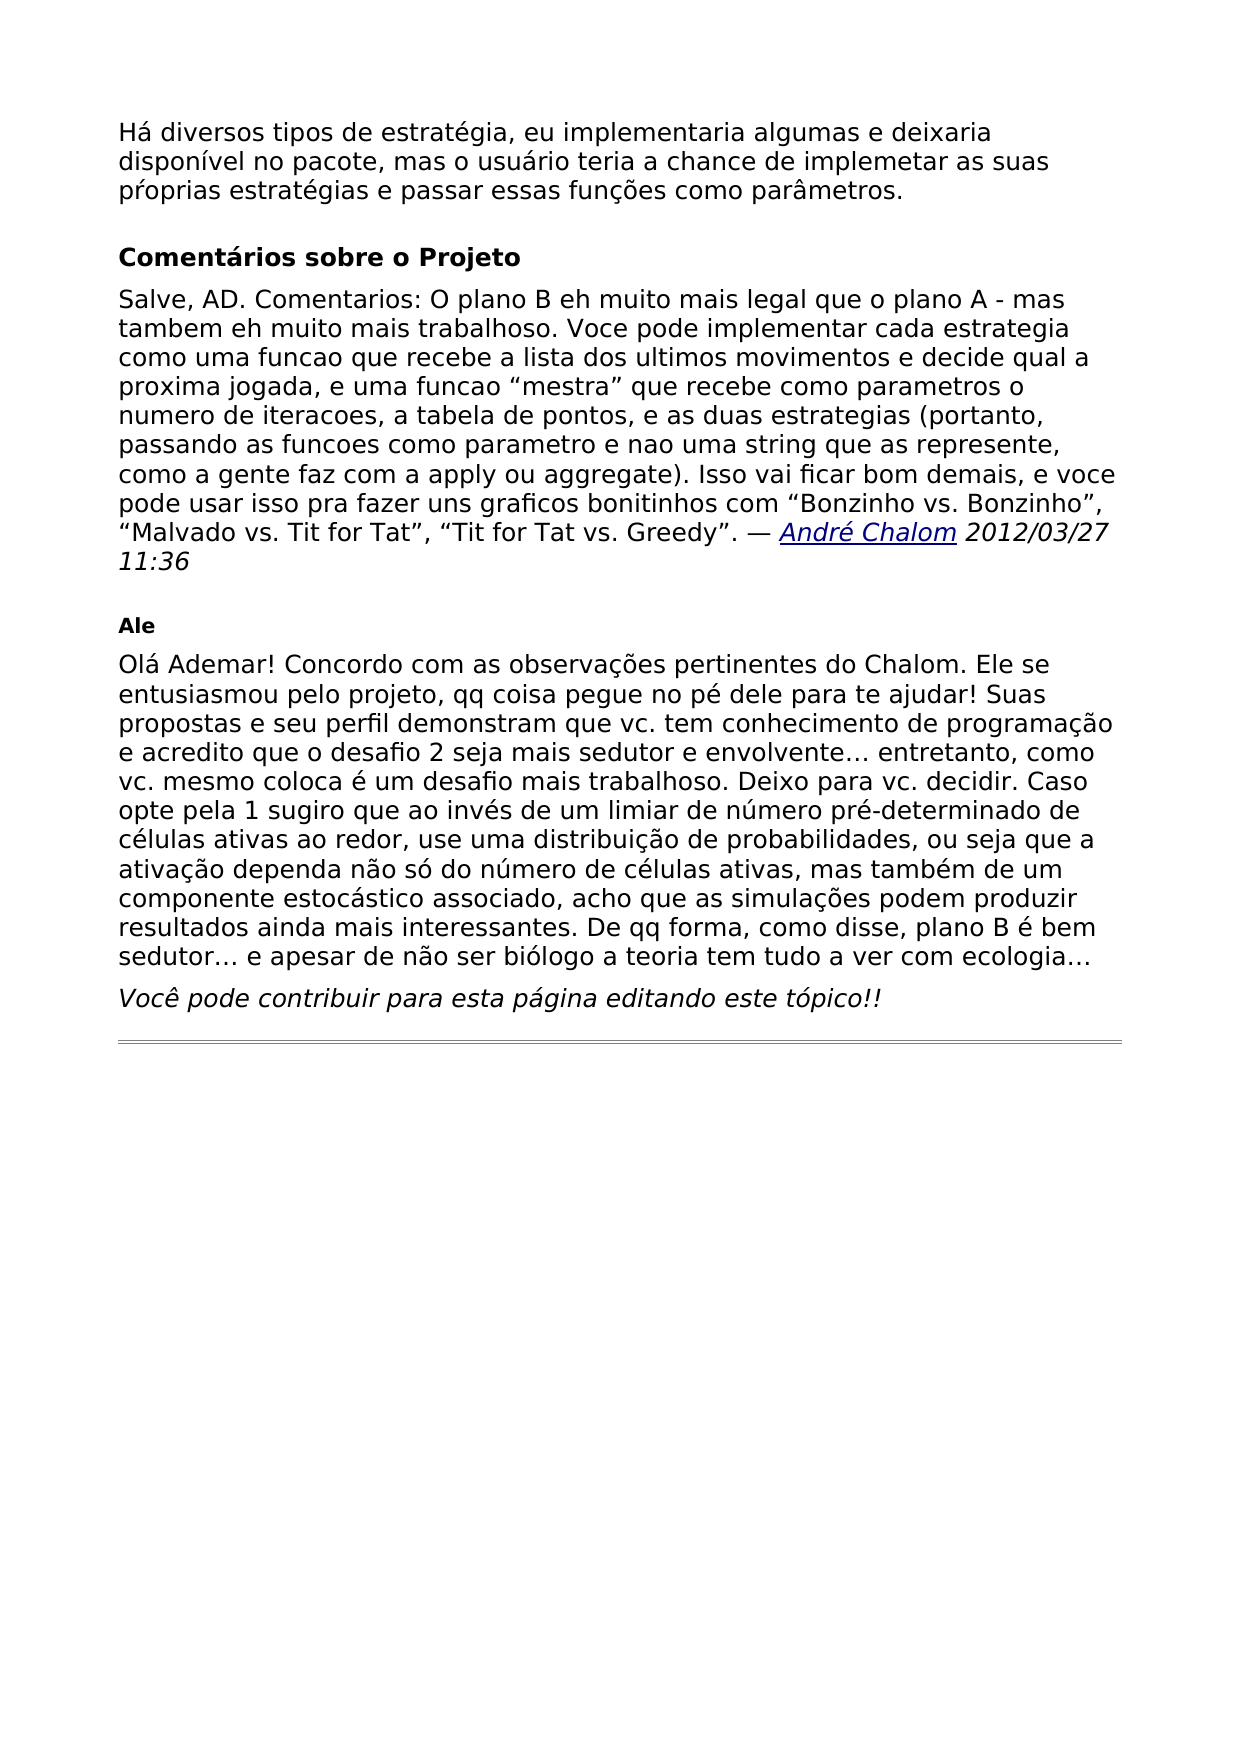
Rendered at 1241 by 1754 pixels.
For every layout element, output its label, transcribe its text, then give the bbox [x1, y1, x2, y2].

text Há diversos tipos de estratégia, eu implementaria algumas e deixaria disponível no pacote, mas o usuário teria a chance de implemetar as suas pŕoprias estratégias e passar essas funções como parâmetros. [118, 118, 1122, 206]
subtitle Comentários sobre o Projeto [118, 243, 1122, 272]
text Salve, AD. Comentarios: O plano B eh muito mais legal que o plano A - mas tambem eh muito mais trabalhoso. Voce pode implementar cada estrategia como uma funcao que recebe a lista dos ultimos movimentos e decide qual a proxima jogada, e uma funcao “mestra” que recebe como parametros o numero de iteracoes, a tabela de pontos, e as duas estrategias (portanto, passando as funcoes como parametro e nao uma string que as represente, como a gente faz com a apply ou aggregate). Isso vai ficar bom demais, e voce pode usar isso pra fazer uns graficos bonitinhos com “Bonzinho vs. Bonzinho”, “Malvado vs. Tit for Tat”, “Tit for Tat vs. Greedy”. — André Chalom 2012/03/27 11:36 [118, 285, 1122, 576]
subtitle Ale [118, 614, 1122, 638]
text Você pode contribuir para esta página editando este tópico!! [118, 984, 1122, 1013]
text Olá Ademar! Concordo com as observações pertinentes do Chalom. Ele se entusiasmou pelo projeto, qq coisa pegue no pé dele para te ajudar! Suas propostas e seu perfil demonstram que vc. tem conhecimento de programação e acredito que o desafio 2 seja mais sedutor e envolvente… entretanto, como vc. mesmo coloca é um desafio mais trabalhoso. Deixo para vc. decidir. Caso opte pela 1 sugiro que ao invés de um limiar de número pré-determinado de células ativas ao redor, use uma distribuição de probabilidades, ou seja que a ativação dependa não só do número de células ativas, mas também de um componente estocástico associado, acho que as simulações podem produzir resultados ainda mais interessantes. De qq forma, como disse, plano B é bem sedutor… e apesar de não ser biólogo a teoria tem tudo a ver com ecologia… [118, 651, 1122, 972]
